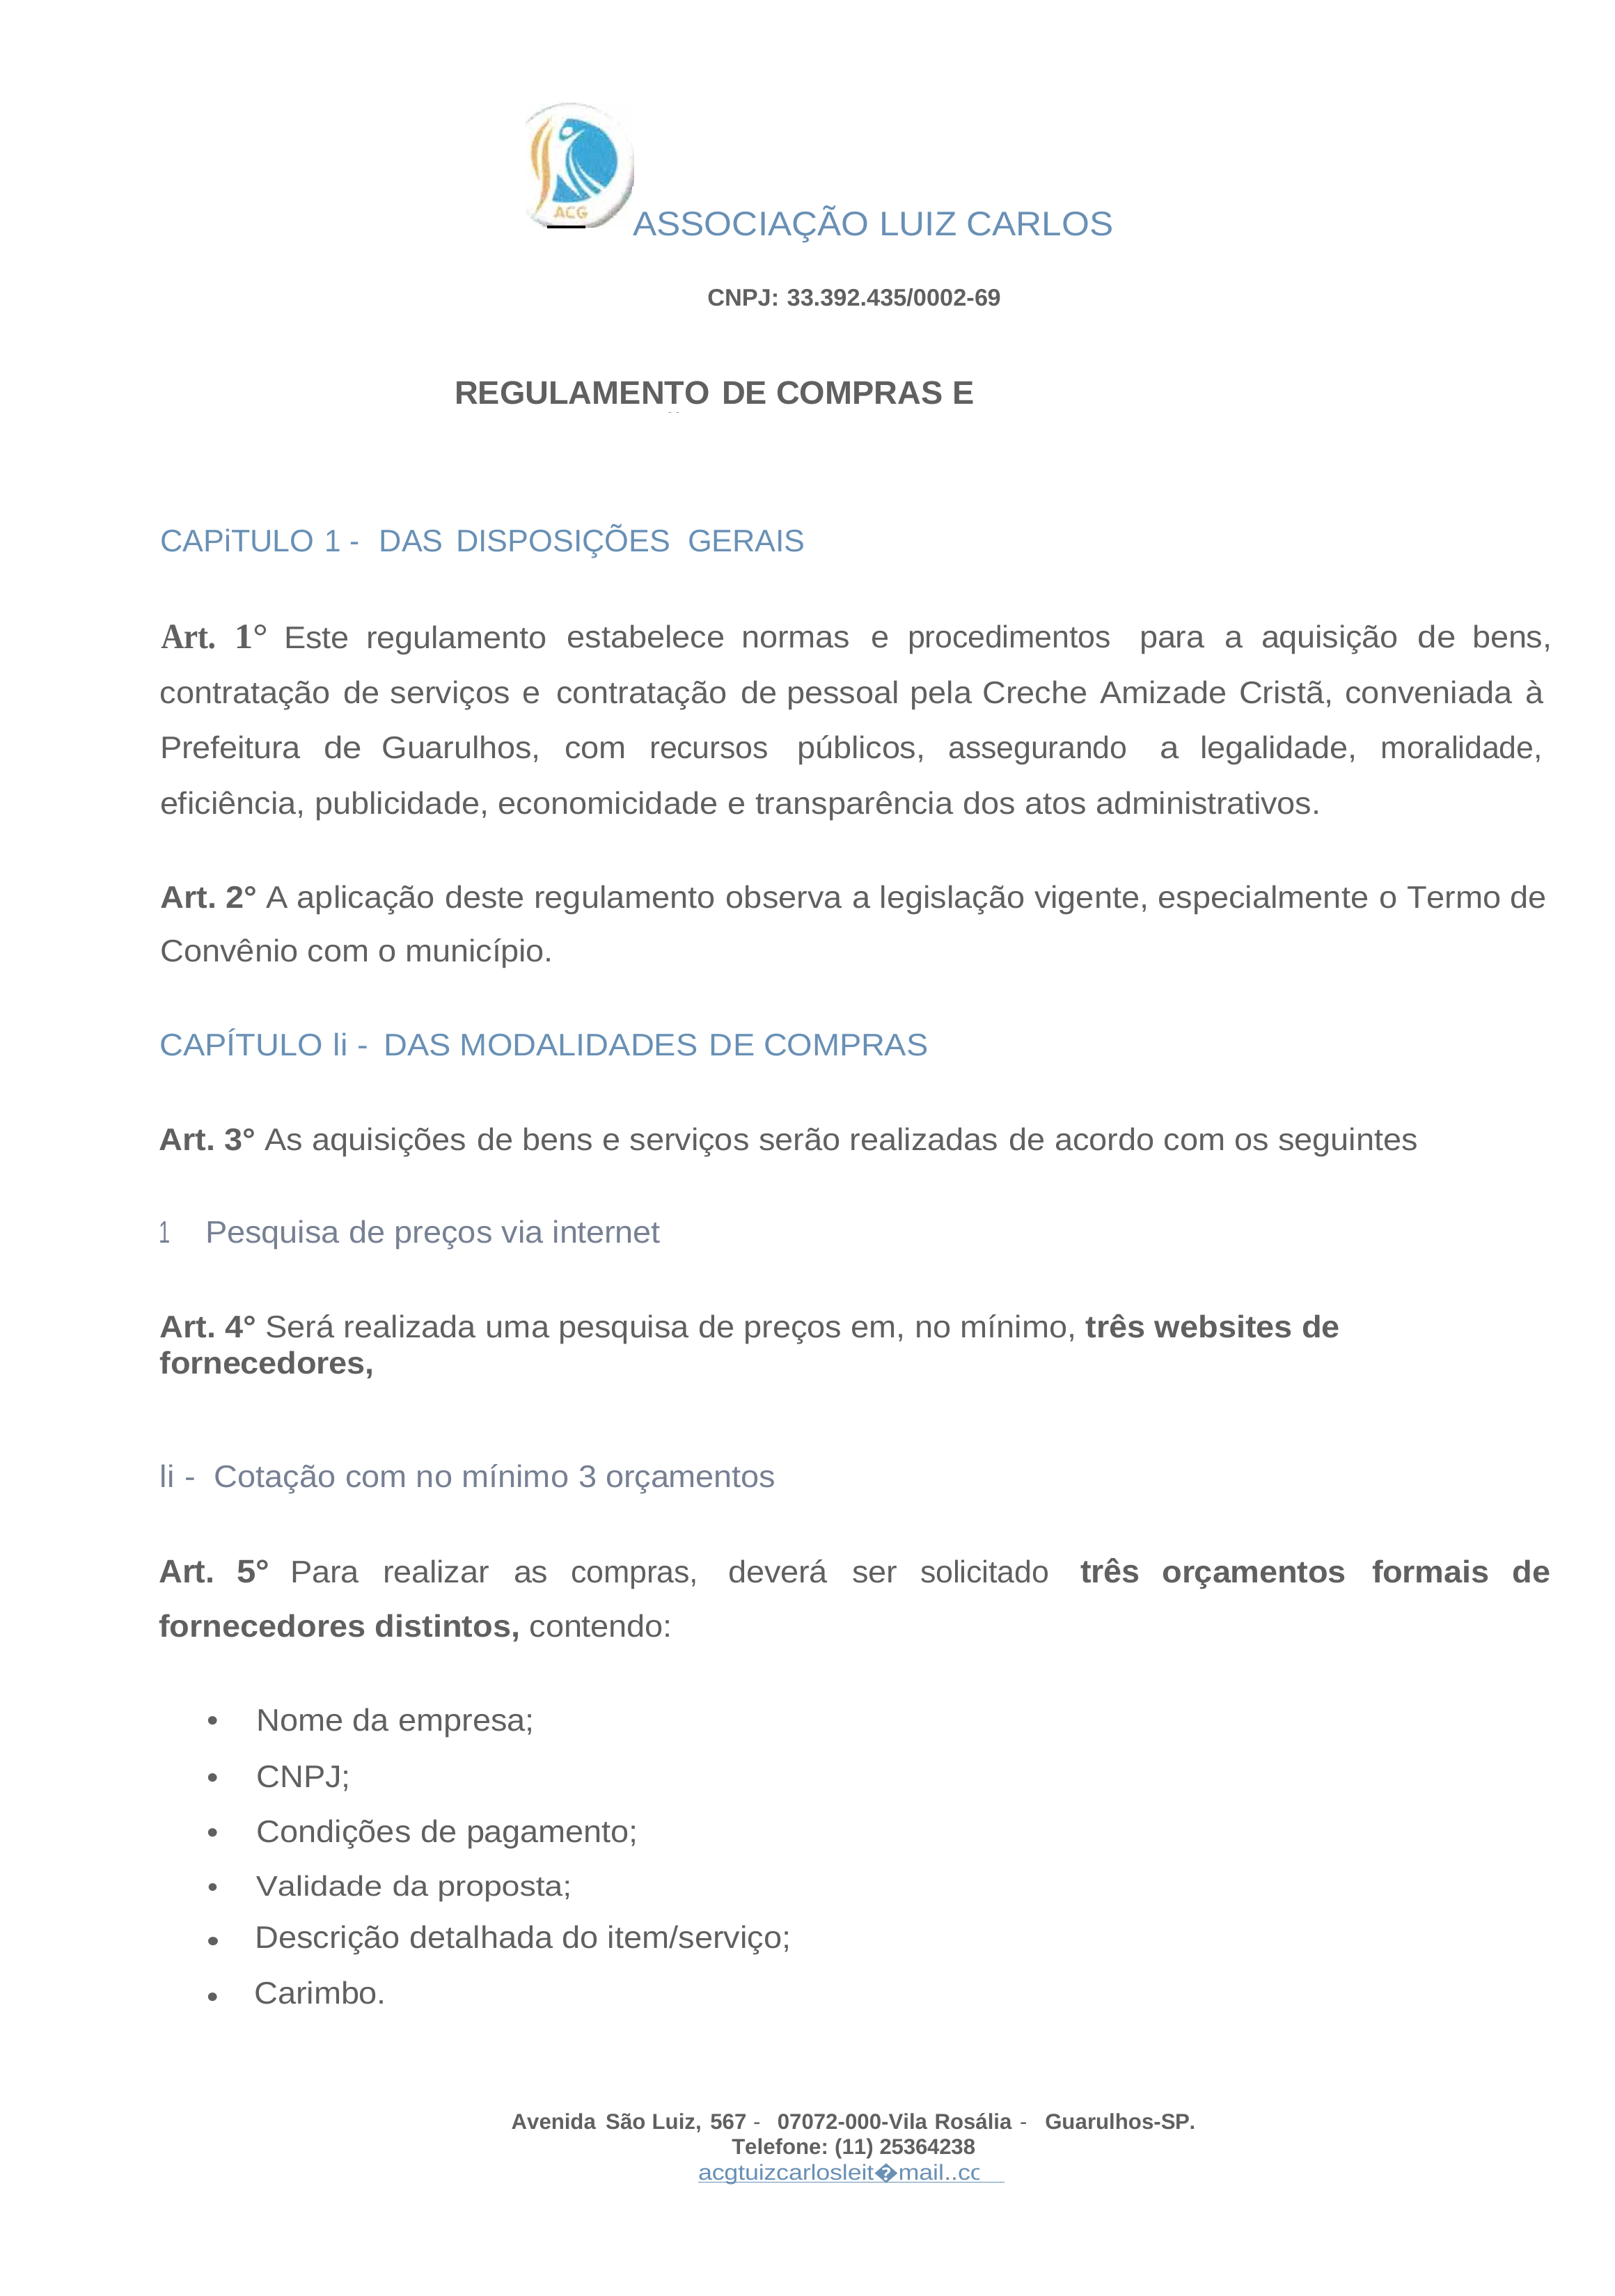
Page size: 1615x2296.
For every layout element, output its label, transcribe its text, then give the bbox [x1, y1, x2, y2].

text 1° Este regulamento [234, 615, 550, 656]
text Art. 3° As aquisições de bens e serviços serão realizadas de acordo com os seguintes critérios: [159, 1122, 1549, 1158]
text • [207, 1870, 221, 1903]
text • [207, 1923, 221, 1958]
text CAPiTULO 1 - DAS DISPOSIÇÕES GERAIS [160, 522, 814, 558]
text estabelece normas [567, 619, 854, 654]
text eficiência, publicidade, economicidade e transparência dos atos administrativos. [160, 785, 1325, 821]
text li - [159, 1458, 197, 1494]
text Telefone: (11) 25364238 [504, 2134, 1203, 2159]
text aquisição [1261, 619, 1401, 654]
text a [1224, 619, 1245, 654]
text Para [291, 1553, 361, 1589]
text CNPJ: 33.392.435/0002-69 [707, 283, 1008, 311]
text acgtuizcarlosleit�mail..com [505, 2160, 1203, 2185]
text • [207, 1702, 221, 1738]
text Avenida São Luiz, 567 - 07072-000-Vila Rosália - Guarulhos-SP. [504, 2110, 1203, 2134]
text Prefeitura [160, 729, 303, 765]
text • [207, 1979, 221, 2014]
text e [871, 619, 890, 654]
text orçamentos [1162, 1553, 1348, 1589]
text a [1160, 729, 1181, 765]
text públicos, [797, 729, 927, 765]
text legalidade, [1200, 729, 1359, 765]
text ASSOCIAÇÃO LUIZ CARLOS LEITE [633, 204, 1218, 244]
text fornecedores distintos, contendo: [159, 1607, 673, 1644]
text formais [1372, 1553, 1491, 1589]
text 1 - [159, 1213, 184, 1251]
text as [514, 1553, 551, 1589]
text moralidade, [1381, 729, 1551, 765]
text Cotação com no mínimo 3 orçamentos [214, 1458, 775, 1494]
text realizar [383, 1553, 491, 1589]
text Art. 2° A aplicação deste regulamento observa a legislação vigente, especialmente o Termo de [160, 879, 1554, 915]
text deverá [728, 1553, 830, 1589]
text Convênio com o município. [160, 933, 1554, 968]
text Art. [161, 615, 217, 656]
text procedimentos [908, 619, 1121, 654]
text contratação de pessoal pela Creche Amizade Cristã, conveniada à [556, 674, 1554, 710]
text • [207, 1814, 221, 1850]
text Descrição detalhada do item/serviço; Carimbo. [255, 1903, 792, 2015]
text recursos [649, 729, 775, 765]
text solicitado três [920, 1552, 1141, 1589]
text Condições de pagamento; [256, 1815, 792, 1849]
text 5° [237, 1552, 271, 1589]
text ser [852, 1553, 899, 1589]
text contratação de serviços e [159, 674, 544, 710]
text Guarulhos, [381, 729, 542, 765]
text • [207, 1759, 221, 1795]
text CAPÍTULO li - DAS MODALIDADES DE COMPRAS [159, 1026, 931, 1062]
text com [565, 729, 629, 765]
text compras, [571, 1553, 705, 1589]
text Pesquisa de preços via internet [205, 1213, 663, 1250]
text para [1140, 619, 1208, 654]
text Nome da empresa; CNPJ; [256, 1702, 624, 1794]
text REGULAMENTO DE COMPRAS E CONTRATAÇÕES [455, 374, 1256, 413]
text de bens, [1418, 619, 1554, 654]
text Art. [159, 1552, 216, 1589]
text de [324, 729, 363, 765]
text de [1513, 1553, 1553, 1589]
text assegurando [948, 729, 1137, 765]
text Art. 4° Será realizada uma pesquisa de preços em, no mínimo, três websites de fornecedores, [159, 1309, 1548, 1381]
text Validade da proposta; [256, 1869, 792, 1902]
